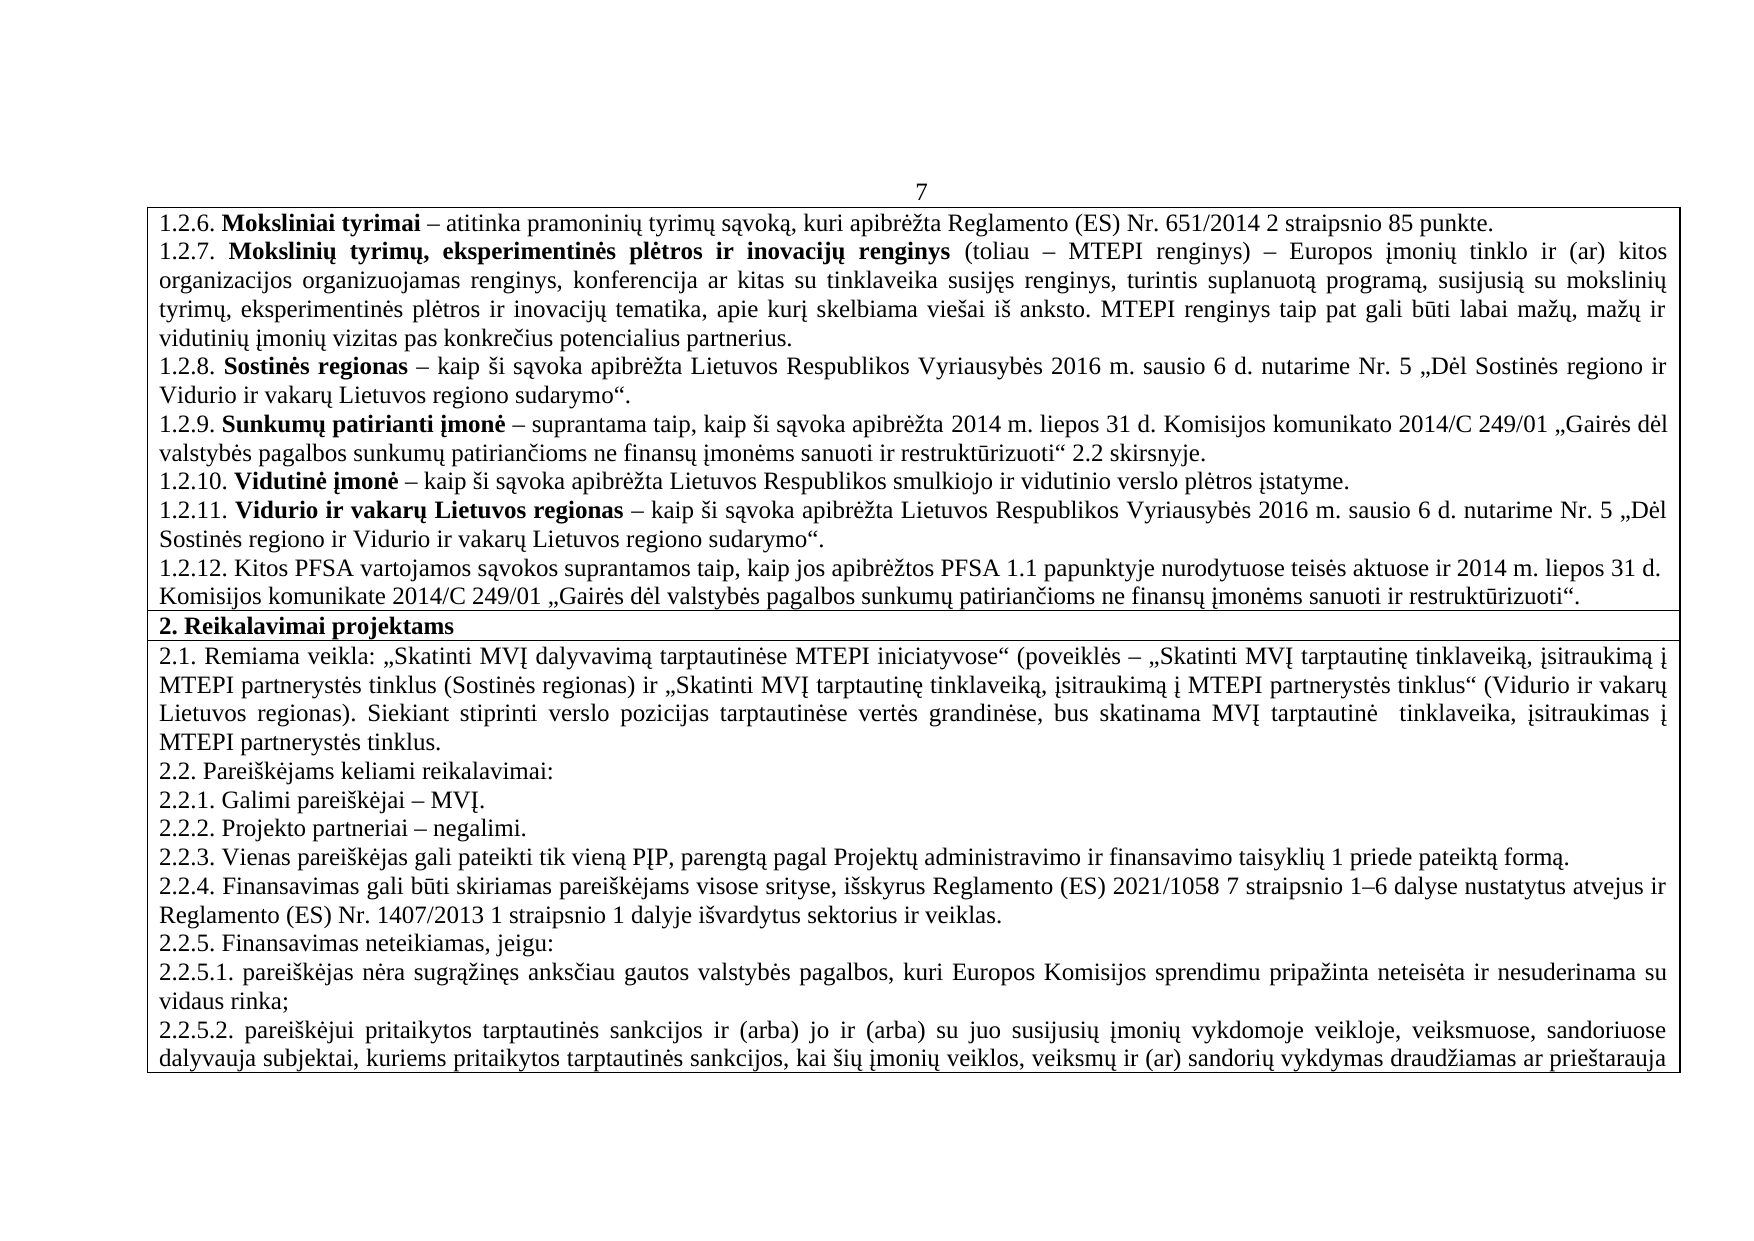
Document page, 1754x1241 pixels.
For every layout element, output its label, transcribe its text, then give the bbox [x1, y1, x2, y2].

table_cell 2. Reikalavimai projektams [148, 611, 1679, 640]
table_cell 1.2.6. Moksliniai tyrimai – atitinka pramoninių tyrimų sąvoką, kuri apibrėžta Reglamento (ES) Nr. 651/2014 2 straipsnio 85 punkte. 1.2.7. Mokslinių tyrimų, eksperimentinės plėtros ir inovacijų renginys (toliau – MTEPI renginys) – Europos įmonių tinklo ir (ar) kitos organizacijos organizuojamas renginys, konferencija ar kitas su tinklaveika susijęs renginys, turintis suplanuotą programą, susijusią su mokslinių tyrimų, eksperimentinės plėtros ir inovacijų tematika, apie kurį skelbiama viešai iš anksto. MTEPI renginys taip pat gali būti labai mažų, mažų ir vidutinių įmonių vizitas pas konkrečius potencialius partnerius. 1.2.8. Sostinės regionas – kaip ši sąvoka apibrėžta Lietuvos Respublikos Vyriausybės 2016 m. sausio 6 d. nutarime Nr. 5 „Dėl Sostinės regiono ir Vidurio ir vakarų Lietuvos regiono sudarymo“. 1.2.9. Sunkumų patirianti įmonė – suprantama taip, kaip ši sąvoka apibrėžta 2014 m. liepos 31 d. Komisijos komunikato 2014/C 249/01 „Gairės dėl valstybės pagalbos sunkumų patiriančioms ne finansų įmonėms sanuoti ir restruktūrizuoti“ 2.2 skirsnyje. 1.2.10. Vidutinė įmonė – kaip ši sąvoka apibrėžta Lietuvos Respublikos smulkiojo ir vidutinio verslo plėtros įstatyme. 1.2.11. Vidurio ir vakarų Lietuvos regionas – kaip ši sąvoka apibrėžta Lietuvos Respublikos Vyriausybės 2016 m. sausio 6 d. nutarime Nr. 5 „Dėl Sostinės regiono ir Vidurio ir vakarų Lietuvos regiono sudarymo“. 1.2.12. Kitos PFSA vartojamos sąvokos suprantamos taip, kaip jos apibrėžtos PFSA 1.1 papunktyje nurodytuose teisės aktuose ir 2014 m. liepos 31 d. Komisijos komunikate 2014/C 249/01 „Gairės dėl valstybės pagalbos sunkumų patiriančioms ne finansų įmonėms sanuoti ir restruktūrizuoti“. [148, 208, 1679, 610]
table_cell 2.1. Remiama veikla: „Skatinti MVĮ dalyvavimą tarptautinėse MTEPI iniciatyvose“ (poveiklės – „Skatinti MVĮ tarptautinę tinklaveiką, įsitraukimą į MTEPI partnerystės tinklus (Sostinės regionas) ir „Skatinti MVĮ tarptautinę tinklaveiką, įsitraukimą į MTEPI partnerystės tinklus“ (Vidurio ir vakarų Lietuvos regionas). Siekiant stiprinti verslo pozicijas tarptautinėse vertės grandinėse, bus skatinama MVĮ tarptautinė tinklaveika, įsitraukimas į MTEPI partnerystės tinklus. 2.2. Pareiškėjams keliami reikalavimai: 2.2.1. Galimi pareiškėjai – MVĮ. 2.2.2. Projekto partneriai – negalimi. 2.2.3. Vienas pareiškėjas gali pateikti tik vieną PĮP, parengtą pagal Projektų administravimo ir finansavimo taisyklių 1 priede pateiktą formą. 2.2.4. Finansavimas gali būti skiriamas pareiškėjams visose srityse, išskyrus Reglamento (ES) 2021/1058 7 straipsnio 1–6 dalyse nustatytus atvejus ir Reglamento (ES) Nr. 1407/2013 1 straipsnio 1 dalyje išvardytus sektorius ir veiklas. 2.2.5. Finansavimas neteikiamas, jeigu: 2.2.5.1. pareiškėjas nėra sugrąžinęs anksčiau gautos valstybės pagalbos, kuri Europos Komisijos sprendimu pripažinta neteisėta ir nesuderinama su vidaus rinka; 2.2.5.2. pareiškėjui pritaikytos tarptautinės sankcijos ir (arba) jo ir (arba) su juo susijusių įmonių vykdomoje veikloje, veiksmuose, sandoriuose dalyvauja subjektai, kuriems pritaikytos tarptautinės sankcijos, kai šių įmonių veiklos, veiksmų ir (ar) sandorių vykdymas draudžiamas ar prieštarauja [148, 641, 1679, 1072]
